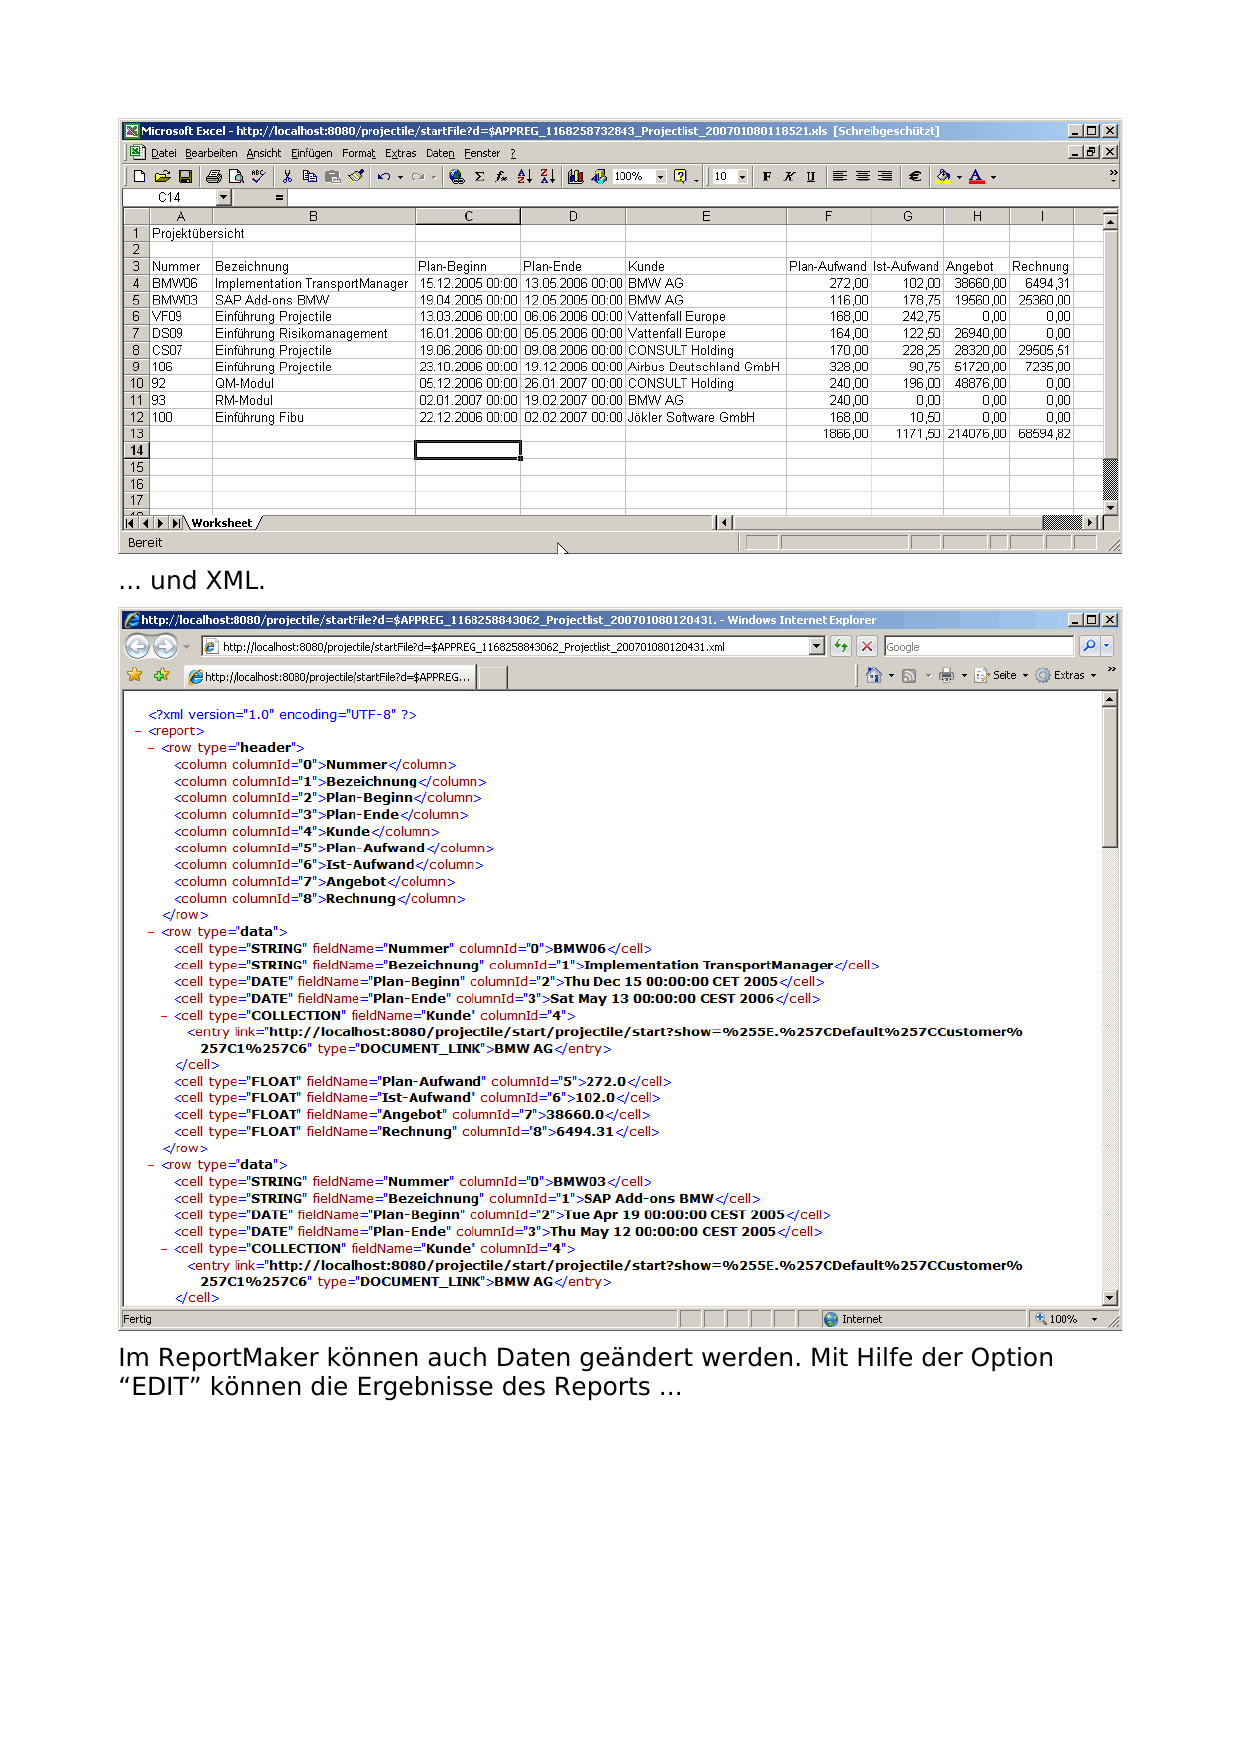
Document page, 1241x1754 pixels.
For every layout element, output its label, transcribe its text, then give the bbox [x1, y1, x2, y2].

text Im ReportMaker können auch Daten geändert werden. Mit Hilfe der Option “EDIT” können die Ergebnisse des Reports ... [118, 1343, 1122, 1402]
picture [118, 118, 1123, 554]
text ... und XML. [118, 566, 1122, 595]
picture [118, 607, 1123, 1331]
